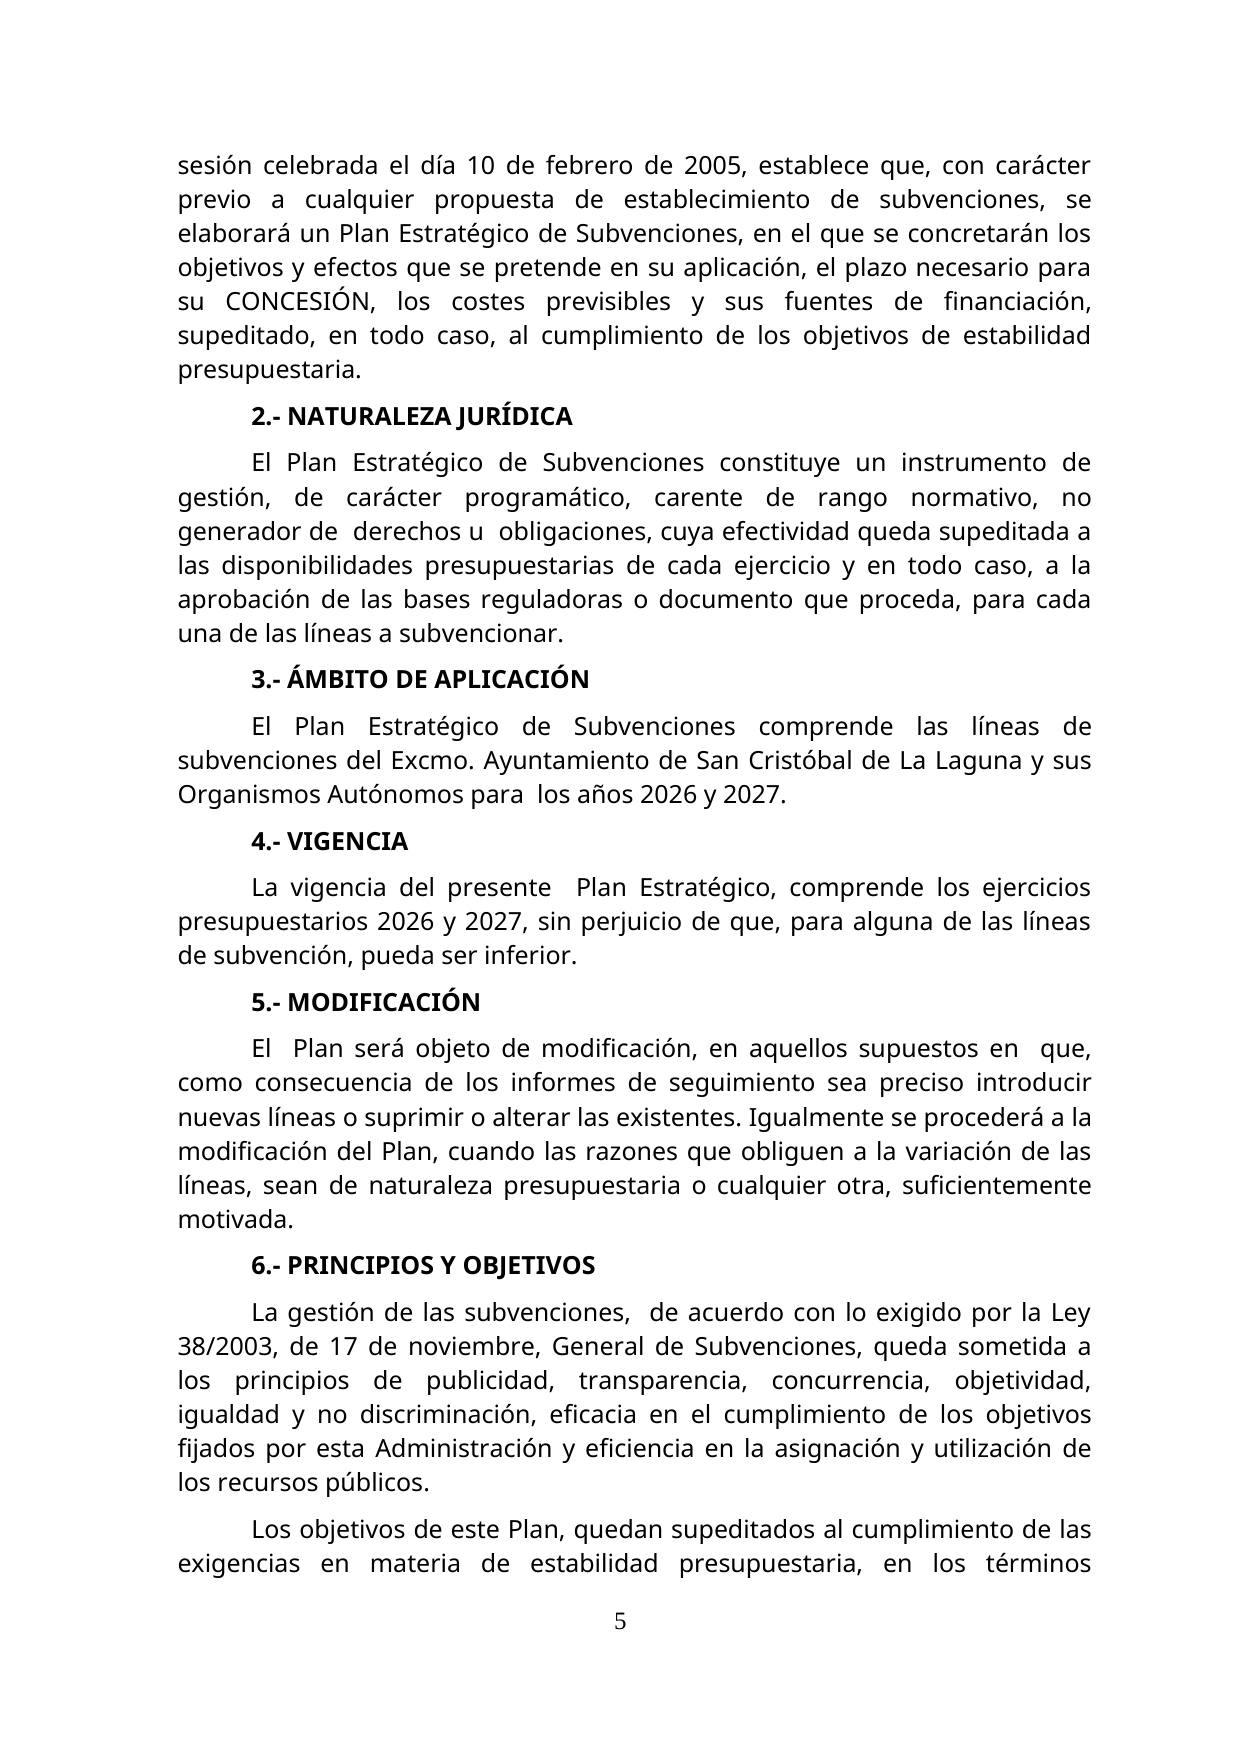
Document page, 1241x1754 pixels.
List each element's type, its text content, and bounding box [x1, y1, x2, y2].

text Los objetivos de este Plan, quedan supeditados al cumplimiento de las exigencias en materia de estabilidad presupuestaria, en los términos [177, 1511, 1093, 1579]
text La vigencia del presente Plan Estratégico, comprende los ejercicios presupuestarios 2026 y 2027, sin perjuicio de que, para alguna de las líneas de subvención, pueda ser inferior. [177, 870, 1093, 972]
text 6.- PRINCIPIOS Y OBJETIVOS [177, 1248, 1093, 1282]
text El Plan Estratégico de Subvenciones constituye un instrumento de gestión, de carácter programático, carente de rango normativo, no generador de derechos u obligaciones, cuya efectividad queda supeditada a las disponibilidades presupuestarias de cada ejercicio y en todo caso, a la aprobación de las bases reguladoras o documento que proceda, para cada una de las líneas a subvencionar. [177, 445, 1093, 649]
text El Plan Estratégico de Subvenciones comprende las líneas de subvenciones del Excmo. Ayuntamiento de San Cristóbal de La Laguna y sus Organismos Autónomos para los años 2026 y 2027. [177, 708, 1093, 811]
text sesión celebrada el día 10 de febrero de 2005, establece que, con carácter previo a cualquier propuesta de establecimiento de subvenciones, se elaborará un Plan Estratégico de Subvenciones, en el que se concretarán los objetivos y efectos que se pretende en su aplicación, el plazo necesario para su CONCESIÓN, los costes previsibles y sus fuentes de financiación, supeditado, en todo caso, al cumplimiento de los objetivos de estabilidad presupuestaria. [177, 148, 1093, 386]
text 3.- ÁMBITO DE APLICACIÓN [177, 662, 1093, 696]
text 4.- VIGENCIA [177, 823, 1093, 857]
text 5.- MODIFICACIÓN [177, 984, 1093, 1018]
text La gestión de las subvenciones, de acuerdo con lo exigido por la Ley 38/2003, de 17 de noviembre, General de Subvenciones, queda sometida a los principios de publicidad, transparencia, concurrencia, objetividad, igualdad y no discriminación, eficacia en el cumplimiento de los objetivos fijados por esta Administración y eficiencia en la asignación y utilización de los recursos públicos. [177, 1294, 1093, 1499]
text El Plan será objeto de modificación, en aquellos supuestos en que, como consecuencia de los informes de seguimiento sea preciso introducir nuevas líneas o suprimir o alterar las existentes. Igualmente se procederá a la modificación del Plan, cuando las razones que obliguen a la variación de las líneas, sean de naturaleza presupuestaria o cualquier otra, suficientemente motivada. [177, 1031, 1093, 1235]
text 2.- NATURALEZA JURÍDICA [177, 398, 1093, 433]
